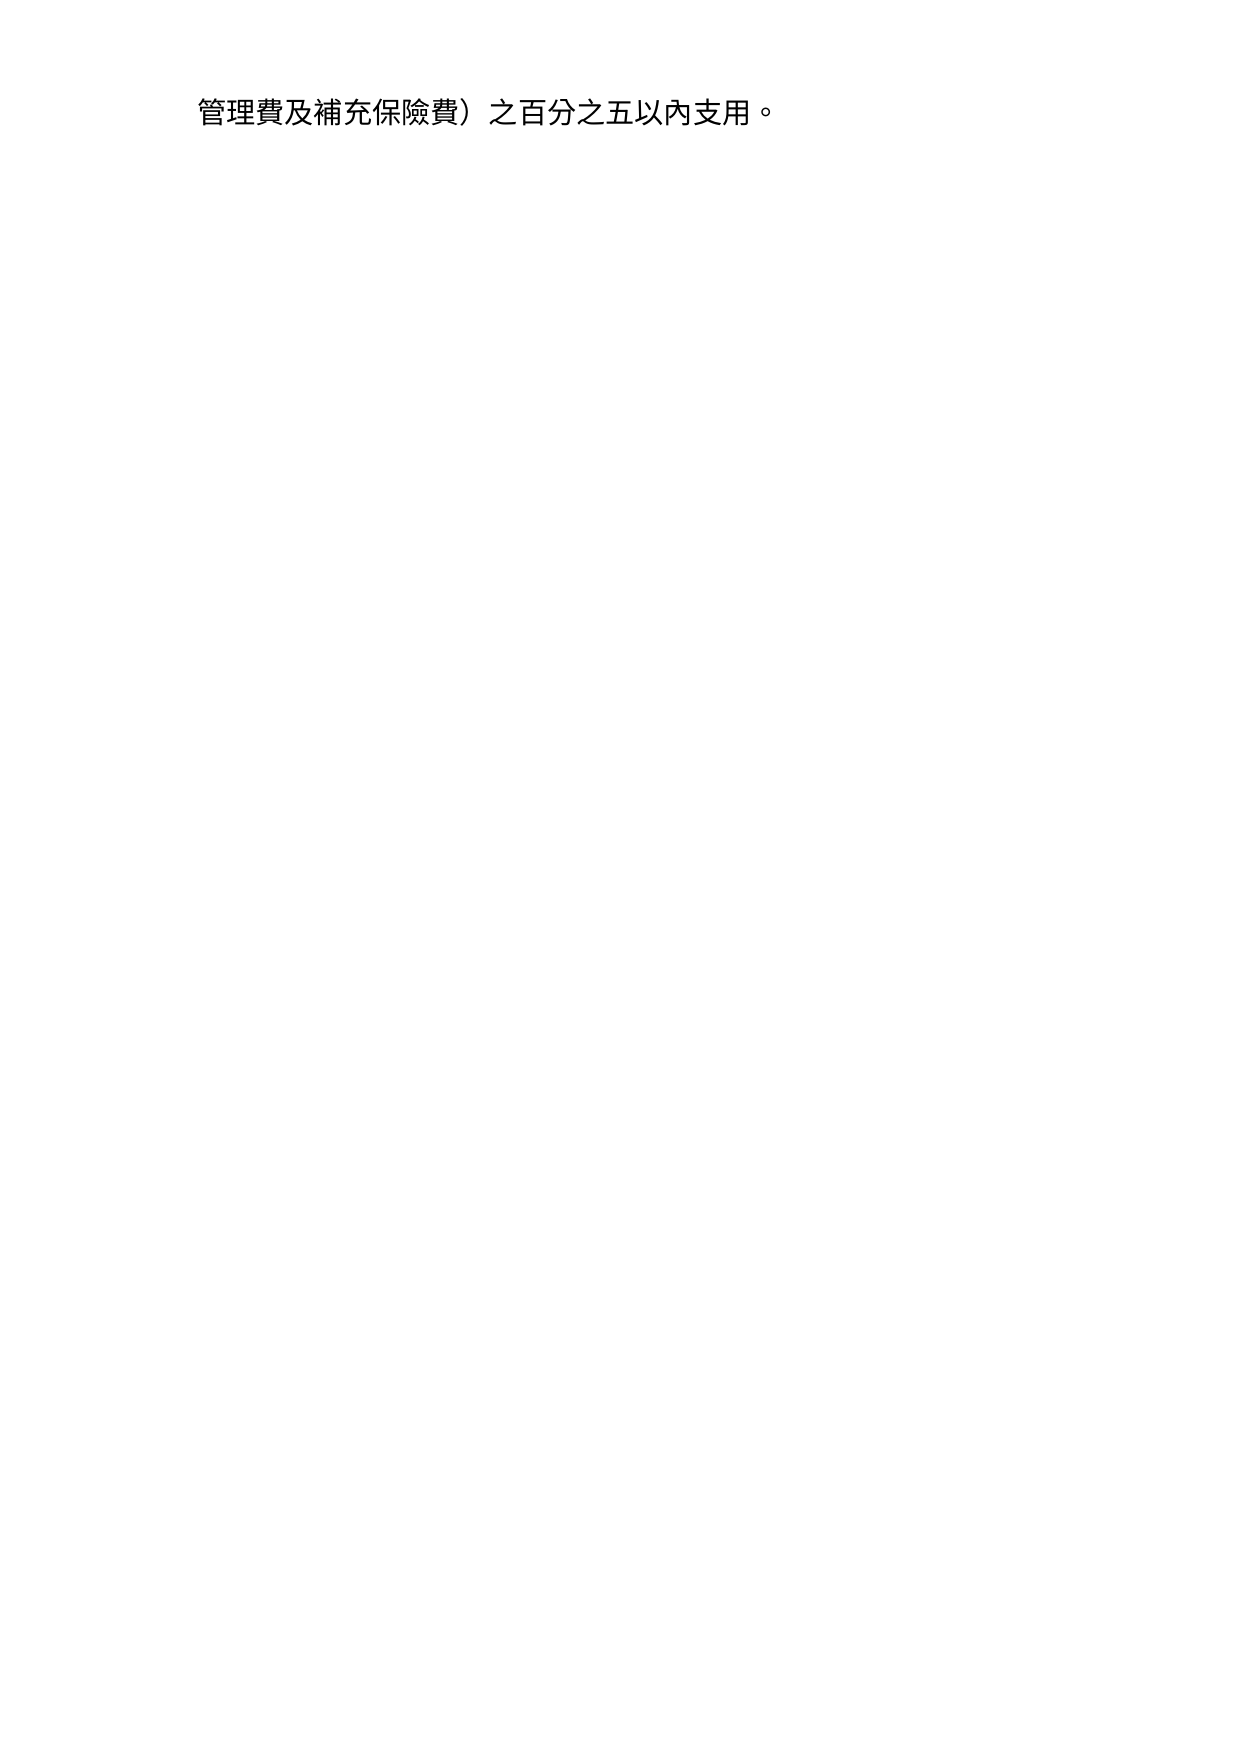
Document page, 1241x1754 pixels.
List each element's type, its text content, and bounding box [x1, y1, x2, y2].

list 雜支：以實際辦訓費用總額（不包括出席費、鐘點費、差旅費、工作人員費、管理費及補充保險費）之百分之五以內支用。 [148, 89, 1165, 132]
